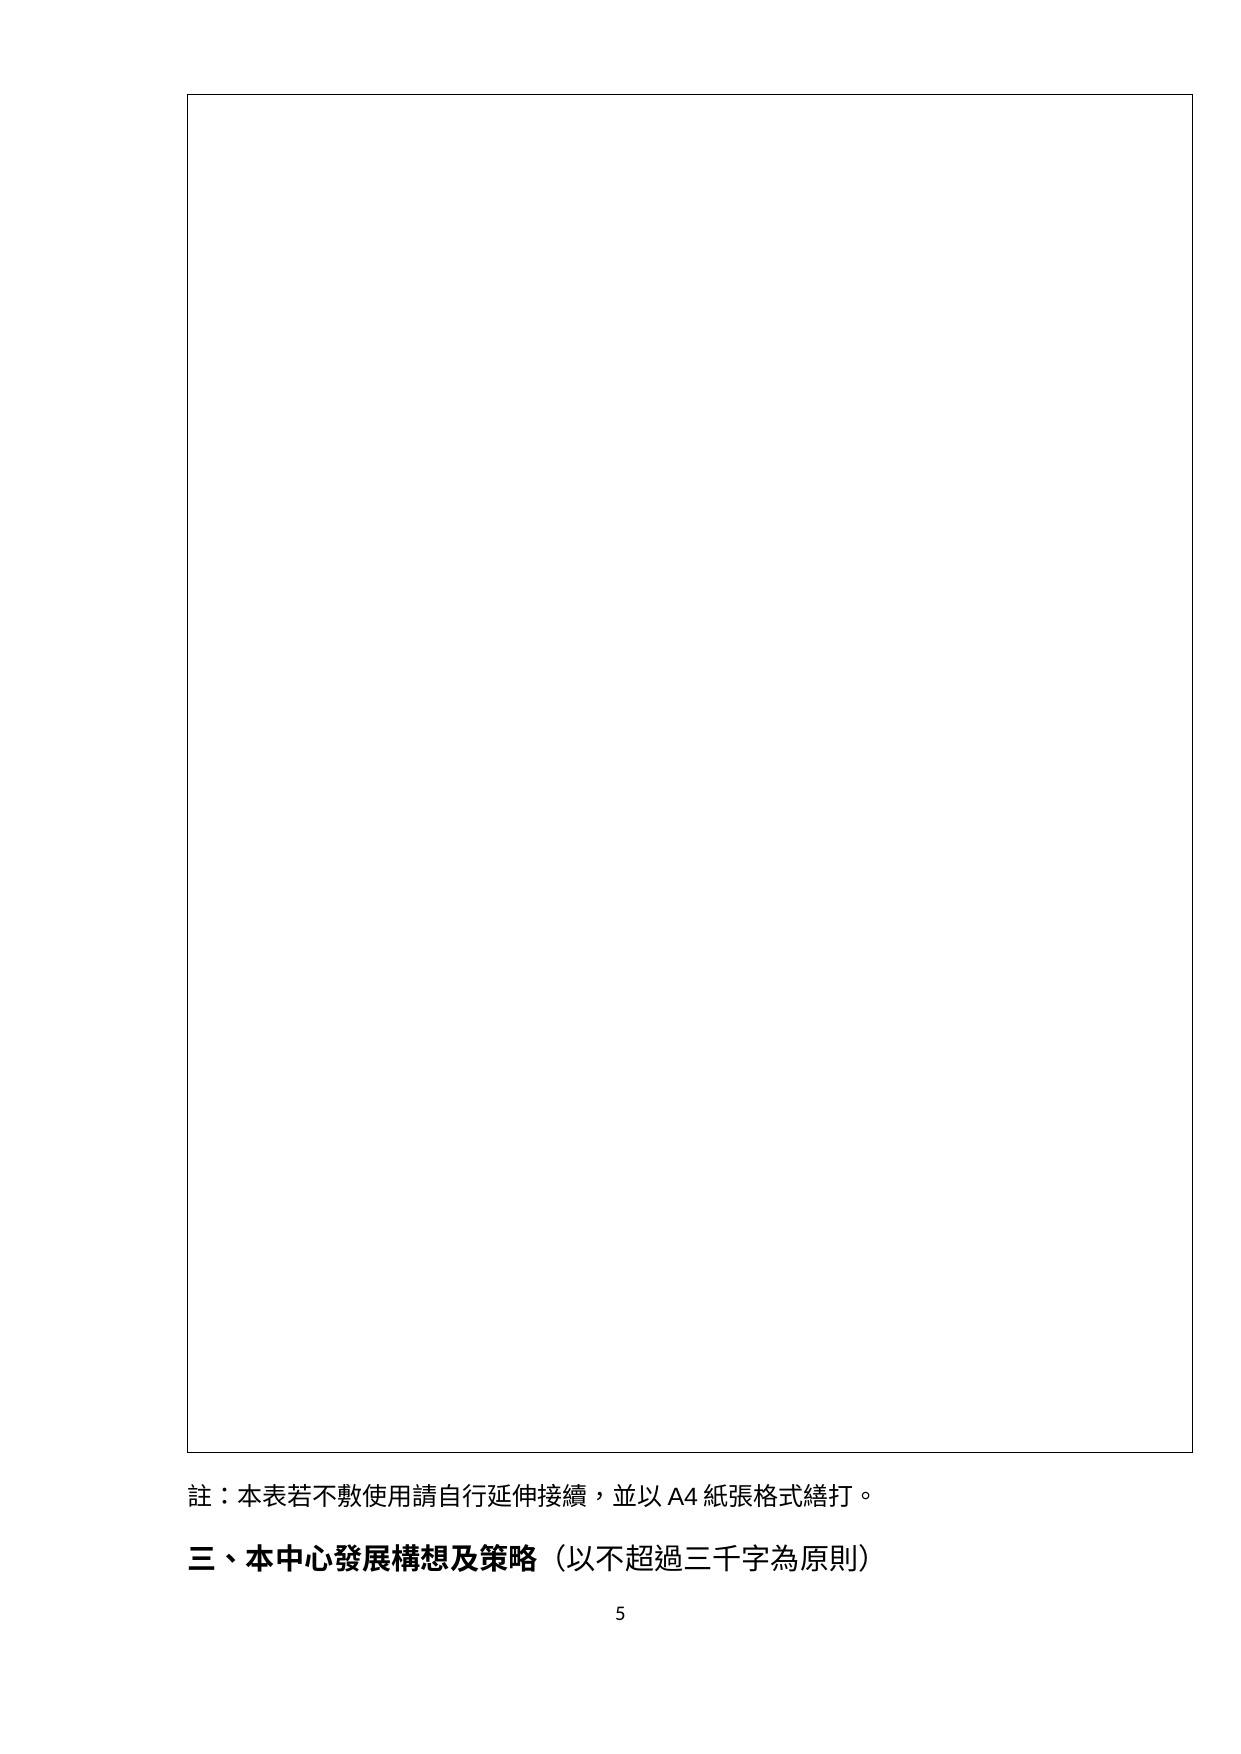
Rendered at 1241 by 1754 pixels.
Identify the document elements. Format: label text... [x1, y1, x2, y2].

text 三、本中心發展構想及策略（以不超過三千字為原則） [187, 1515, 1053, 1578]
text 註：本表若不敷使用請自行延伸接續，並以A4紙張格式繕打。 [187, 1453, 1053, 1515]
table_header [188, 95, 1192, 1452]
